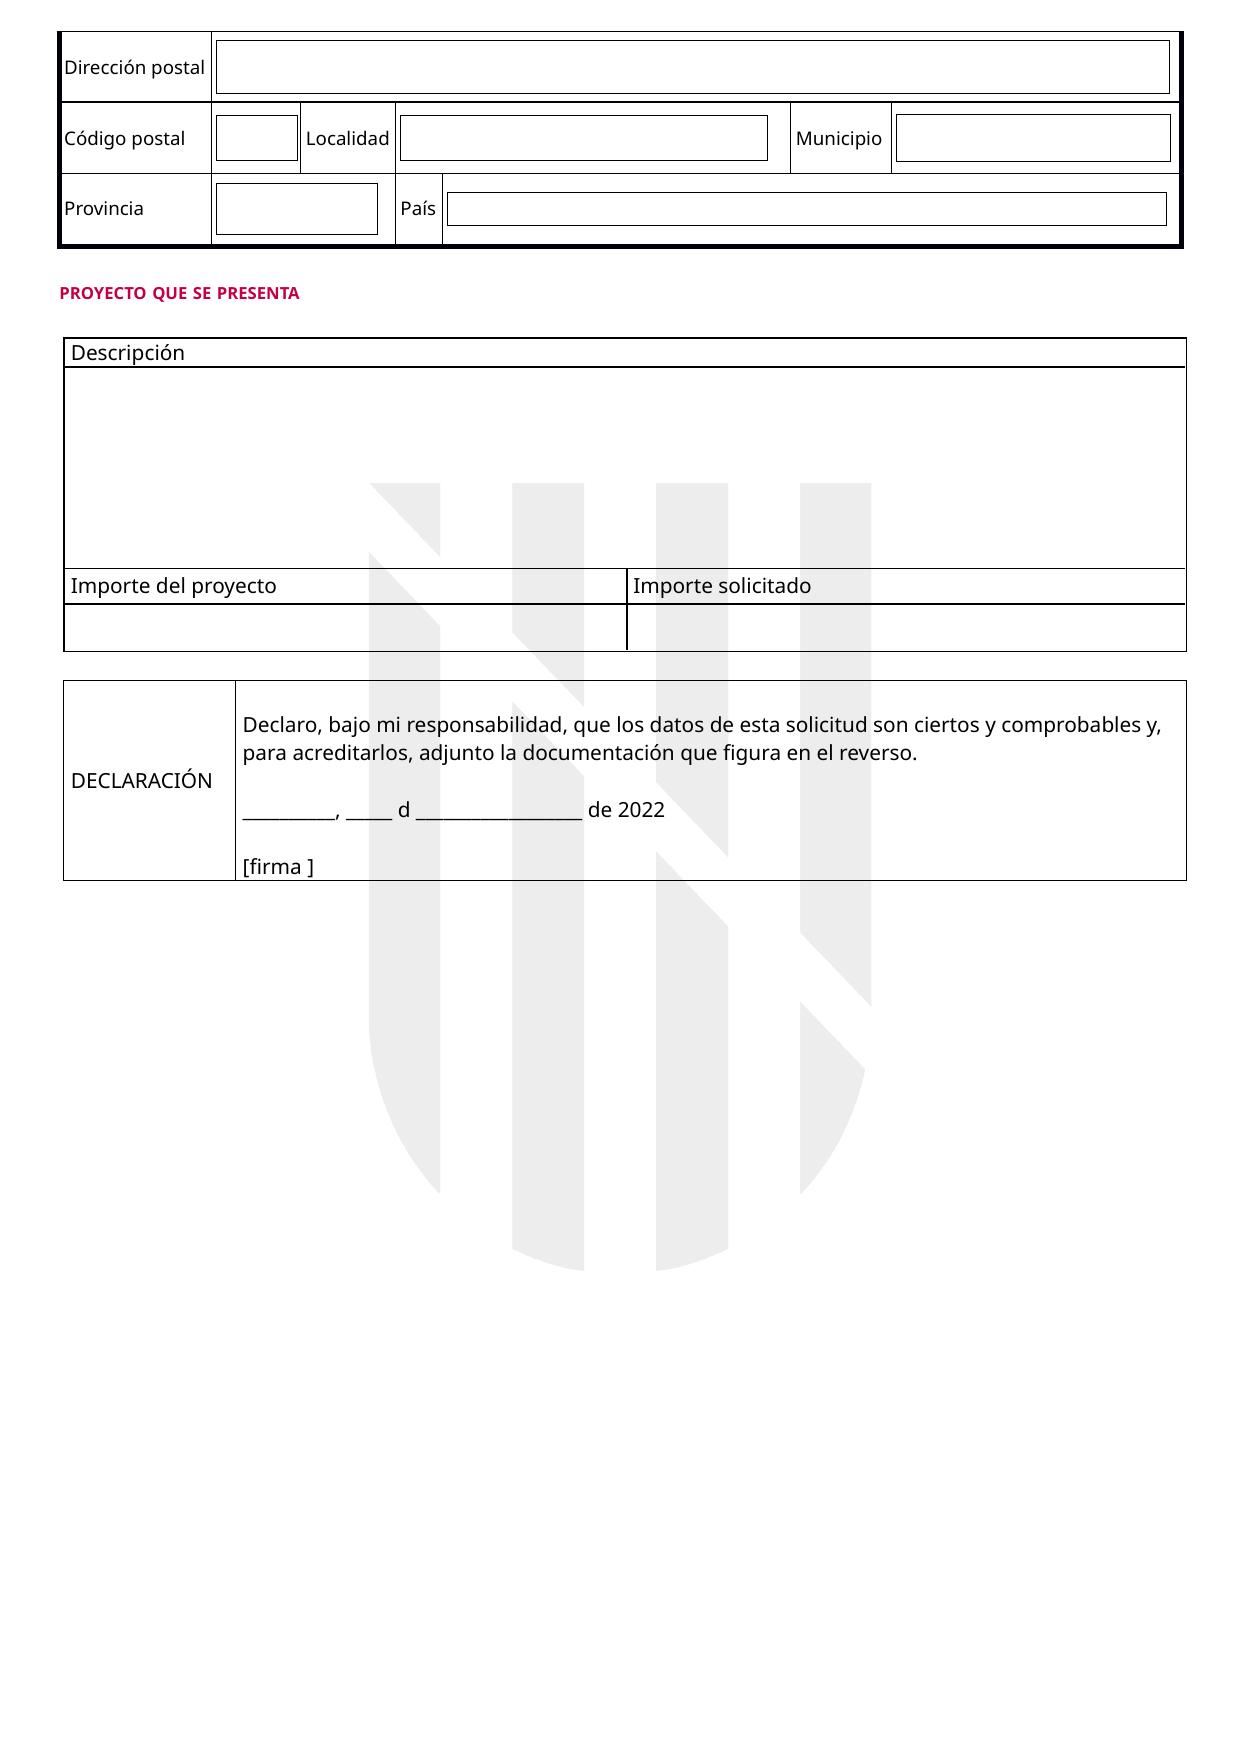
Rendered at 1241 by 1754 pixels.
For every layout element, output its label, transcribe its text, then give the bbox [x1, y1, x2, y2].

table_cell Dirección postal [62, 32, 211, 101]
table_header Declaro, bajo mi responsabilidad, que los datos de esta solicitud son ciertos y comprobables y, para acreditarlos, adjunto la documentación que figura en el reverso. __________, _____ d __________________ de 2022 [firma ] [236, 681, 1186, 880]
table_cell Localidad [301, 103, 395, 173]
list proyecto que se presenta [59, 277, 1181, 306]
table_header DECLARACIÓN [64, 681, 235, 880]
table_cell [65, 605, 626, 651]
table_cell Código postal [62, 103, 211, 173]
table_cell Importe del proyecto [65, 569, 626, 603]
table_cell [212, 32, 1179, 101]
table_cell Provincia [62, 174, 211, 243]
table_cell [396, 103, 790, 173]
table_cell [212, 103, 300, 173]
table_cell País [396, 174, 442, 243]
table_cell [626, 603, 1186, 651]
picture [368, 652, 872, 680]
table_header Descripción [65, 339, 1186, 366]
picture [368, 881, 872, 1271]
table_cell [212, 174, 395, 243]
table_cell Importe solicitado [628, 568, 1186, 603]
table_cell [892, 103, 1179, 173]
table_cell [443, 174, 1179, 243]
table_cell [65, 366, 1186, 567]
table_cell Municipio [791, 103, 891, 173]
